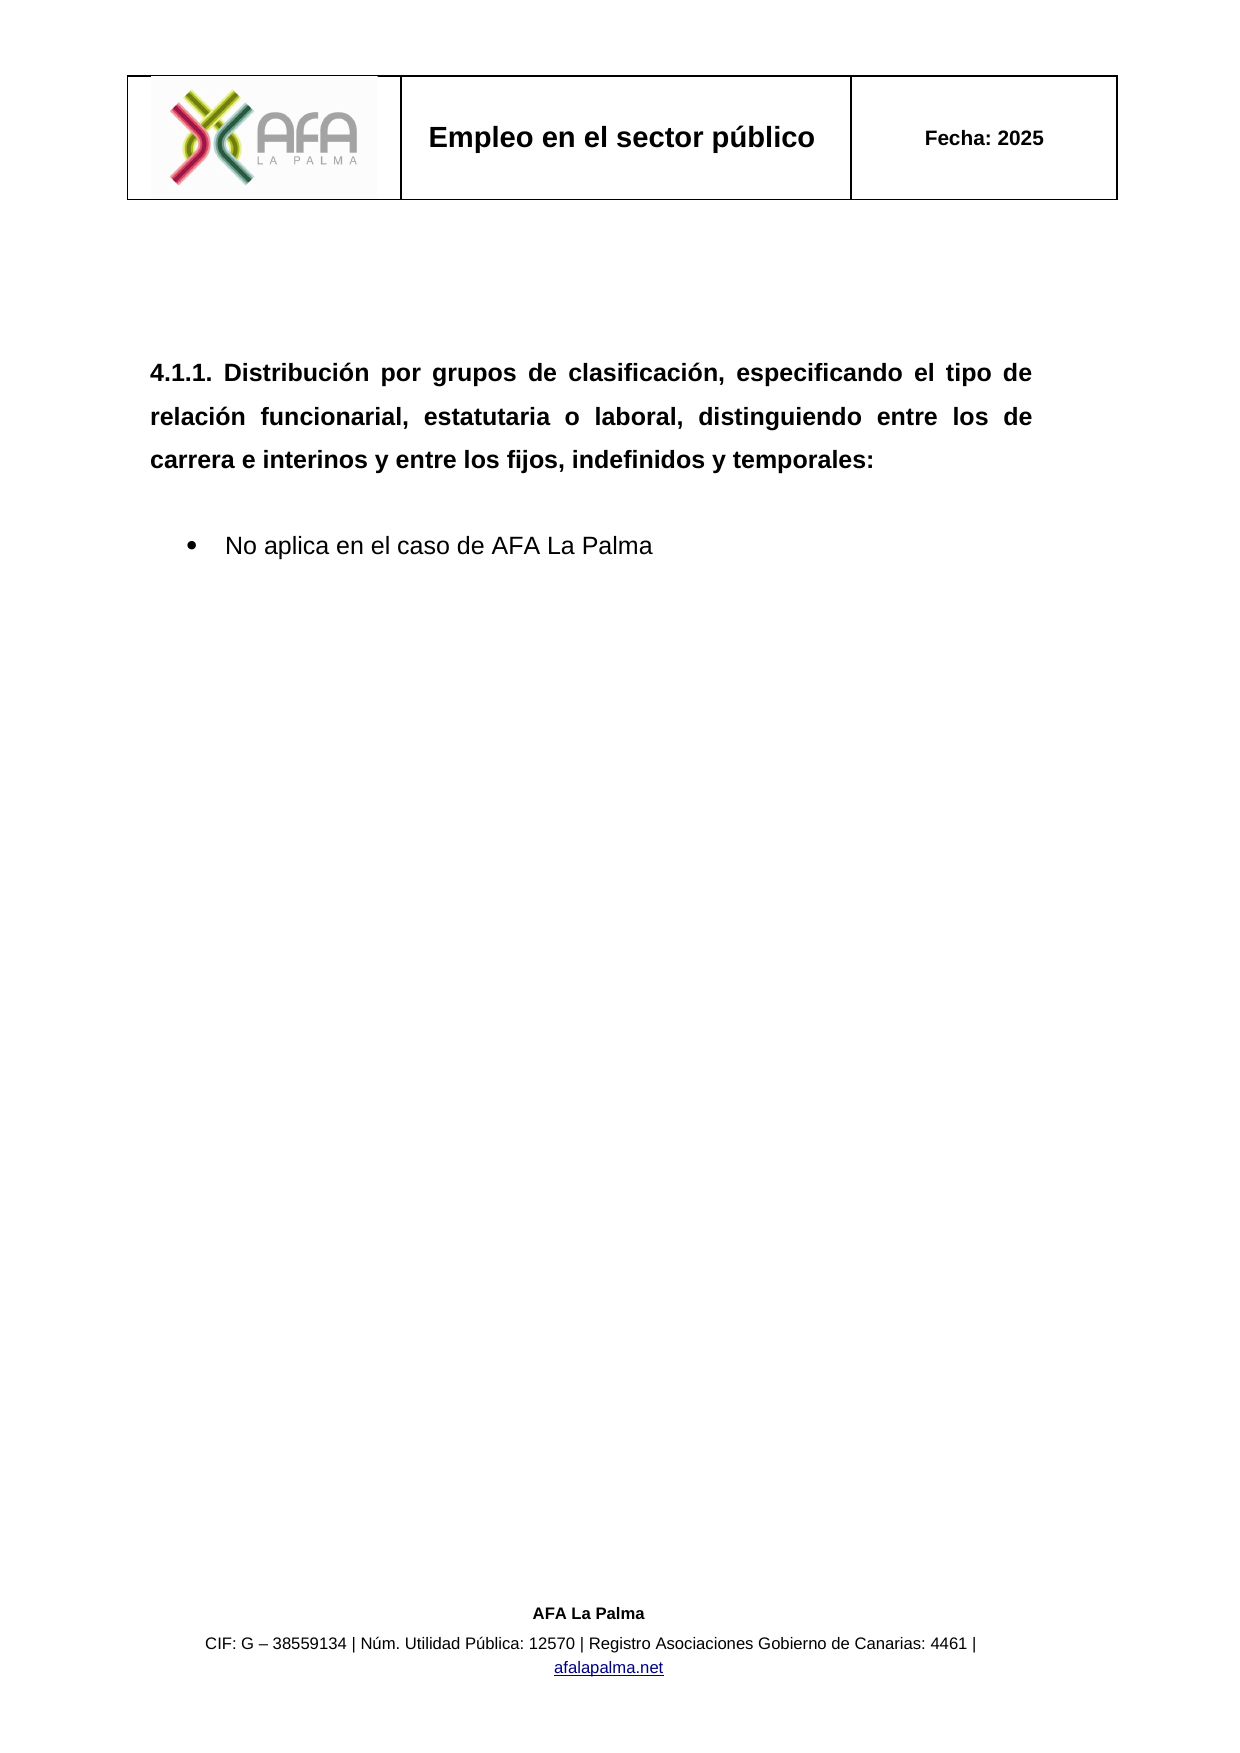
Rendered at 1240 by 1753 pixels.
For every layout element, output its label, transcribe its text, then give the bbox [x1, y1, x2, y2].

list No aplica en el caso de AFA La Palma [187, 531, 1034, 560]
text 4.1.1. Distribución por grupos de clasificación, especificando el tipo de relación funcionarial, estatutaria o laboral, distinguiendo entre los de carrera e interinos y entre los fijos, indefinidos y temporales: [150, 358, 1034, 473]
